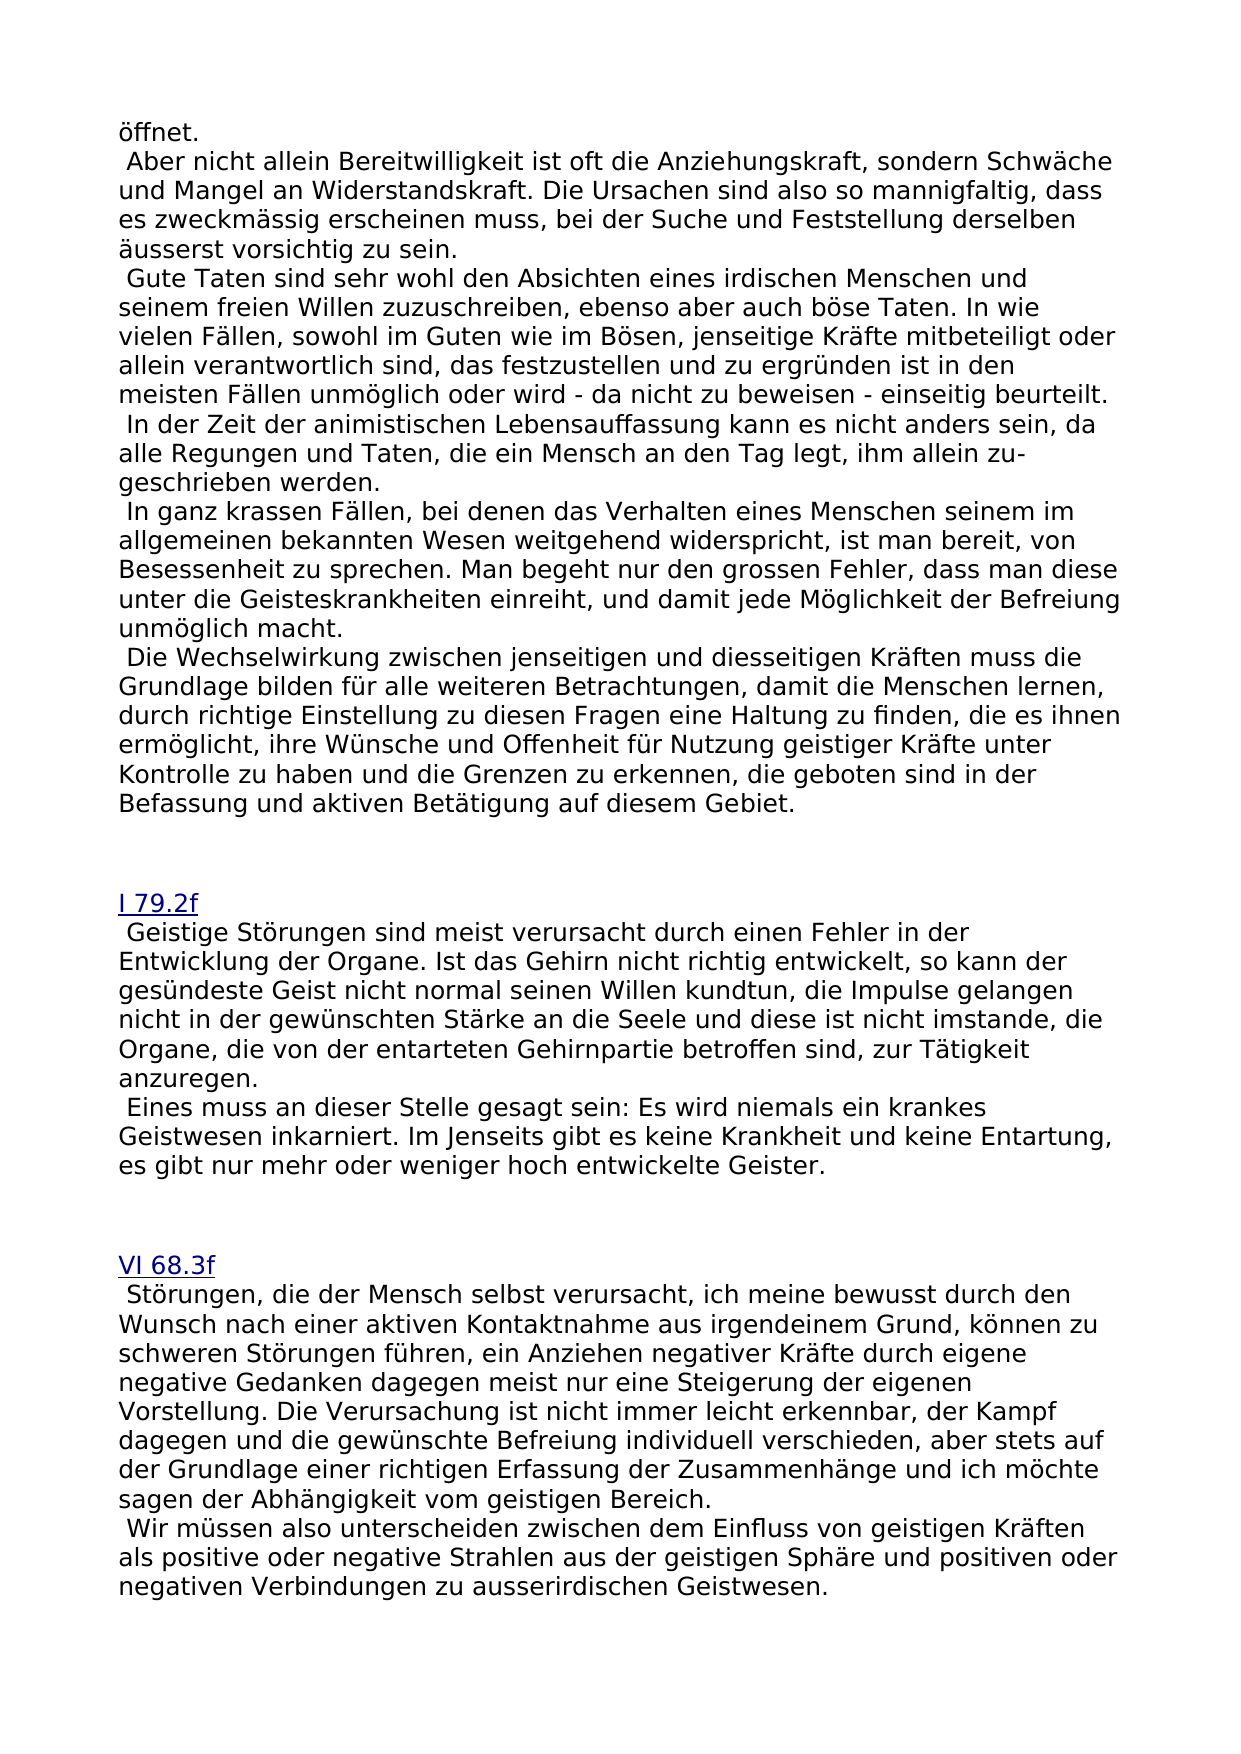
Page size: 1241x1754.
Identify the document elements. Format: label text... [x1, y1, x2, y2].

text I 79.2f Geistige Störungen sind meist verursacht durch einen Fehler in der Entwicklung der Organe. Ist das Gehirn nicht richtig ent­wickelt, so kann der gesündeste Geist nicht normal seinen Willen kundtun, die Impulse gelangen nicht in der gewünsch­ten Stärke an die Seele und diese ist nicht imstande, die Organe, die von der entar­teten Gehirn­partie betroffen sind, zur Tätigkeit anzuregen. Eines muss an dieser Stelle gesagt sein: Es wird niemals ein krankes Geistwesen inkar­niert. Im Jenseits gibt es keine Krankheit und keine Entartung, es gibt nur mehr oder weniger hoch entwickelte Geister. [118, 889, 1122, 1239]
text öffnet. Aber nicht allein Bereitwilligkeit ist oft die Anzie­hungskraft, sondern Schwäche und Mangel an Wider­stands­kraft. Die Ursachen sind also so mannigfaltig, dass es zweckmässig erscheinen muss, bei der Suche und Feststel­lung derselben äusserst vorsichtig zu sein. Gute Taten sind sehr wohl den Absichten eines irdi­schen Menschen und seinem freien Willen zuzuschrei­ben, ebenso aber auch böse Taten. In wie vielen Fällen, sowohl im Guten wie im Bösen, jenseitige Kräfte mit­beteiligt oder allein verantwortlich sind, das festzustellen und zu ergründen ist in den meisten Fällen unmöglich oder wird - da nicht zu beweisen - einseitig beurteilt. In der Zeit der animistischen Lebensauffassung kann es nicht anders sein, da alle Regungen und Taten, die ein Mensch an den Tag legt, ihm allein zu­geschrieben wer­den. In ganz krassen Fällen, bei denen das Verhalten eines Menschen seinem im allgemeinen bekannten Wesen weitge­hend widerspricht, ist man bereit, von Besessen­heit zu sprechen. Man begeht nur den grossen Fehler, dass man diese unter die Geisteskrankheiten einreiht, und damit jede Möglichkeit der Befreiung unmöglich macht. Die Wechselwirkung zwischen jenseitigen und diesseiti­gen Kräften muss die Grundlage bilden für alle weiteren Betrachtungen, damit die Menschen lernen, durch rich­tige Einstellung zu diesen Fragen eine Haltung zu fin­den, die es ihnen ermöglicht, ihre Wünsche und Offen­heit für Nutzung geistiger Kräfte unter Kontrolle zu haben und die Grenzen zu erkennen, die geboten sind in der Befassung und aktiven Betätigung auf diesem Ge­biet. [118, 118, 1122, 876]
text VI 68.3f Störungen, die der Mensch selbst verursacht, ich meine bewusst durch den Wunsch nach einer aktiven Kontakt­nahme aus irgendeinem Grund, können zu schweren Störungen führen, ein Anziehen negativer Kräfte durch eigene negative Gedanken dagegen meist nur eine Stei­gerung der eigenen Vorstellung. Die Verursachung ist nicht immer leicht erkennbar, der Kampf dagegen und die gewünschte Befreiung individuell verschieden, aber stets auf der Grundlage einer richtigen Erfassung der Zusammenhänge und ich möchte sagen der Abhängig­keit vom geistigen Bereich. Wir müssen also unterscheiden zwischen dem Einfluss von geistigen Kräften als positive oder negative Strahlen aus der geistigen Sphäre und positiven oder negativen Verbindungen zu ausserirdischen Geistwesen. [118, 1251, 1122, 1631]
